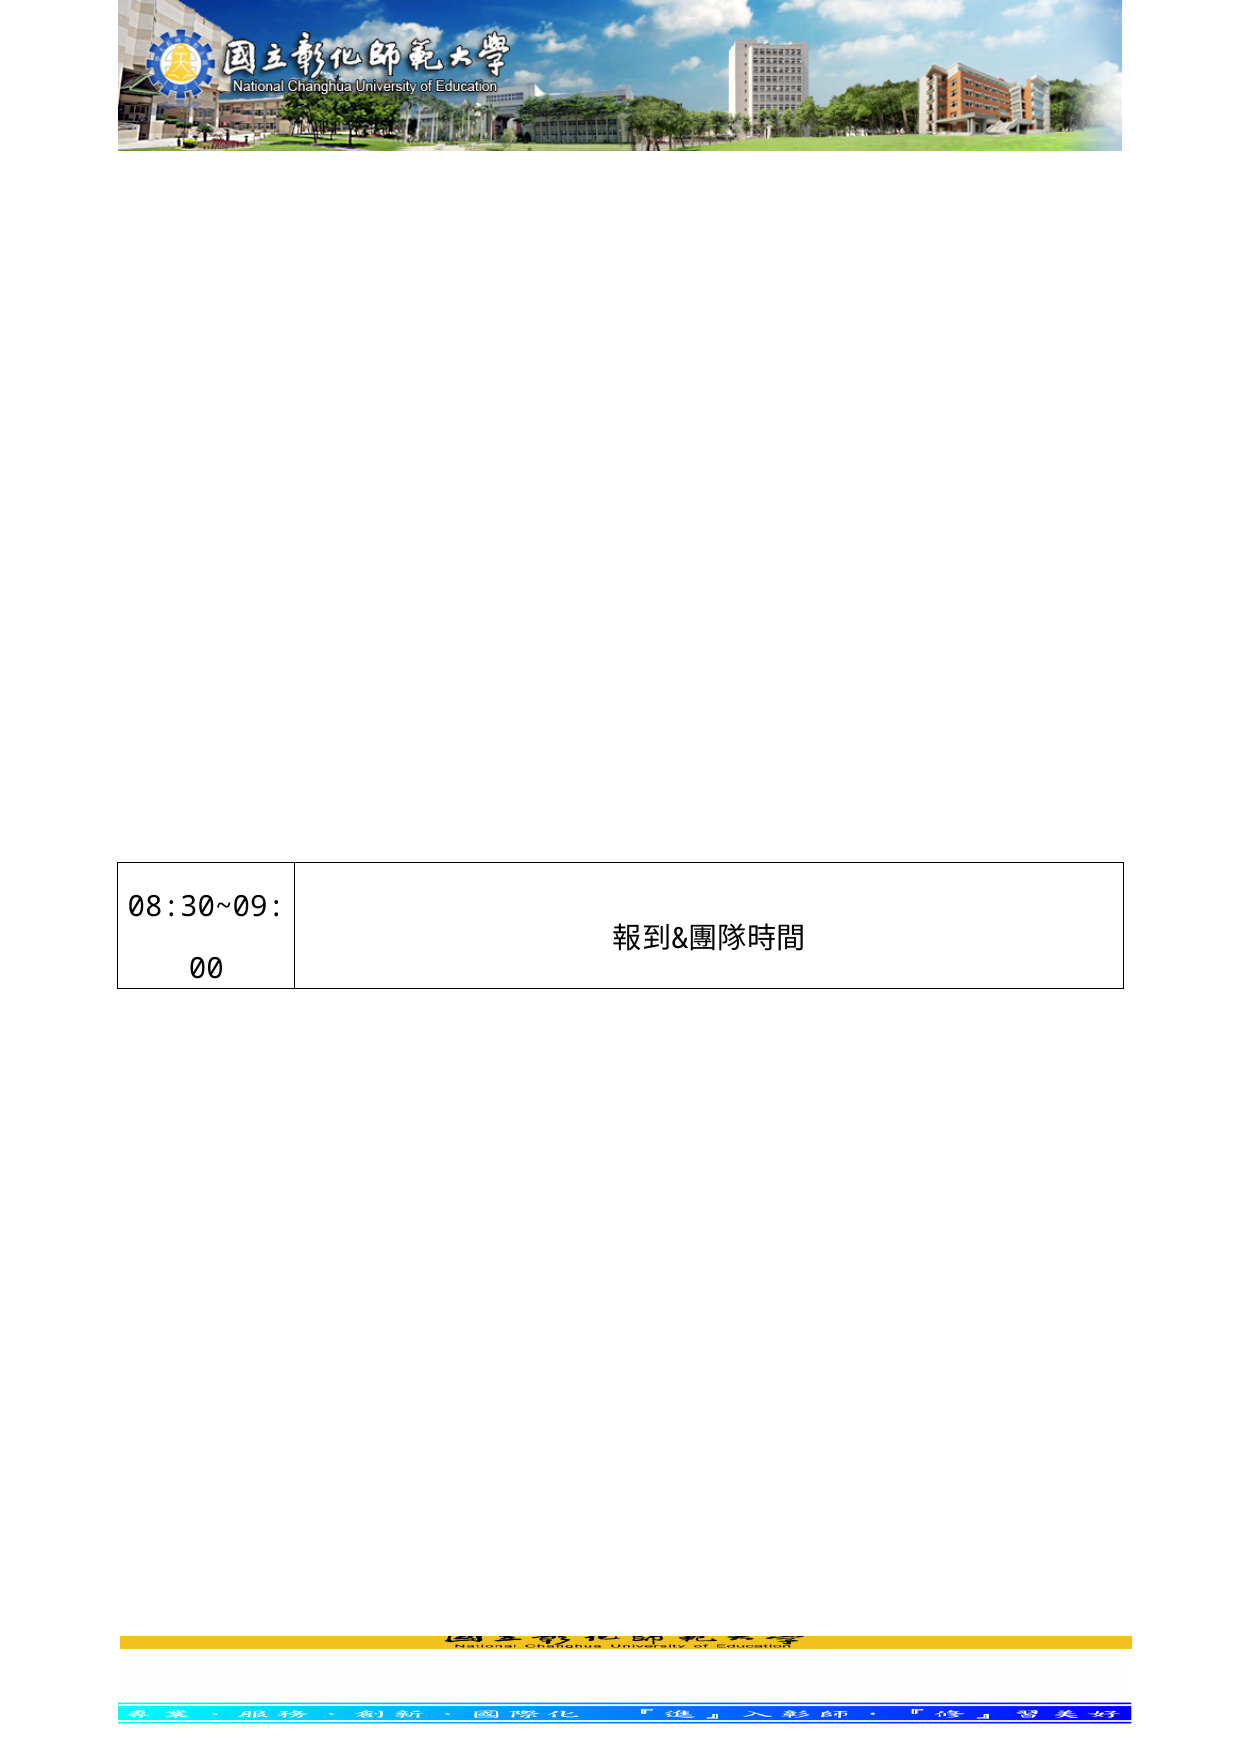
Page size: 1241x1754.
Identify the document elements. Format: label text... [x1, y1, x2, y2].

table_cell 08:30~09:00 [118, 863, 294, 988]
table_cell 報到&團隊時間 [295, 863, 1123, 988]
